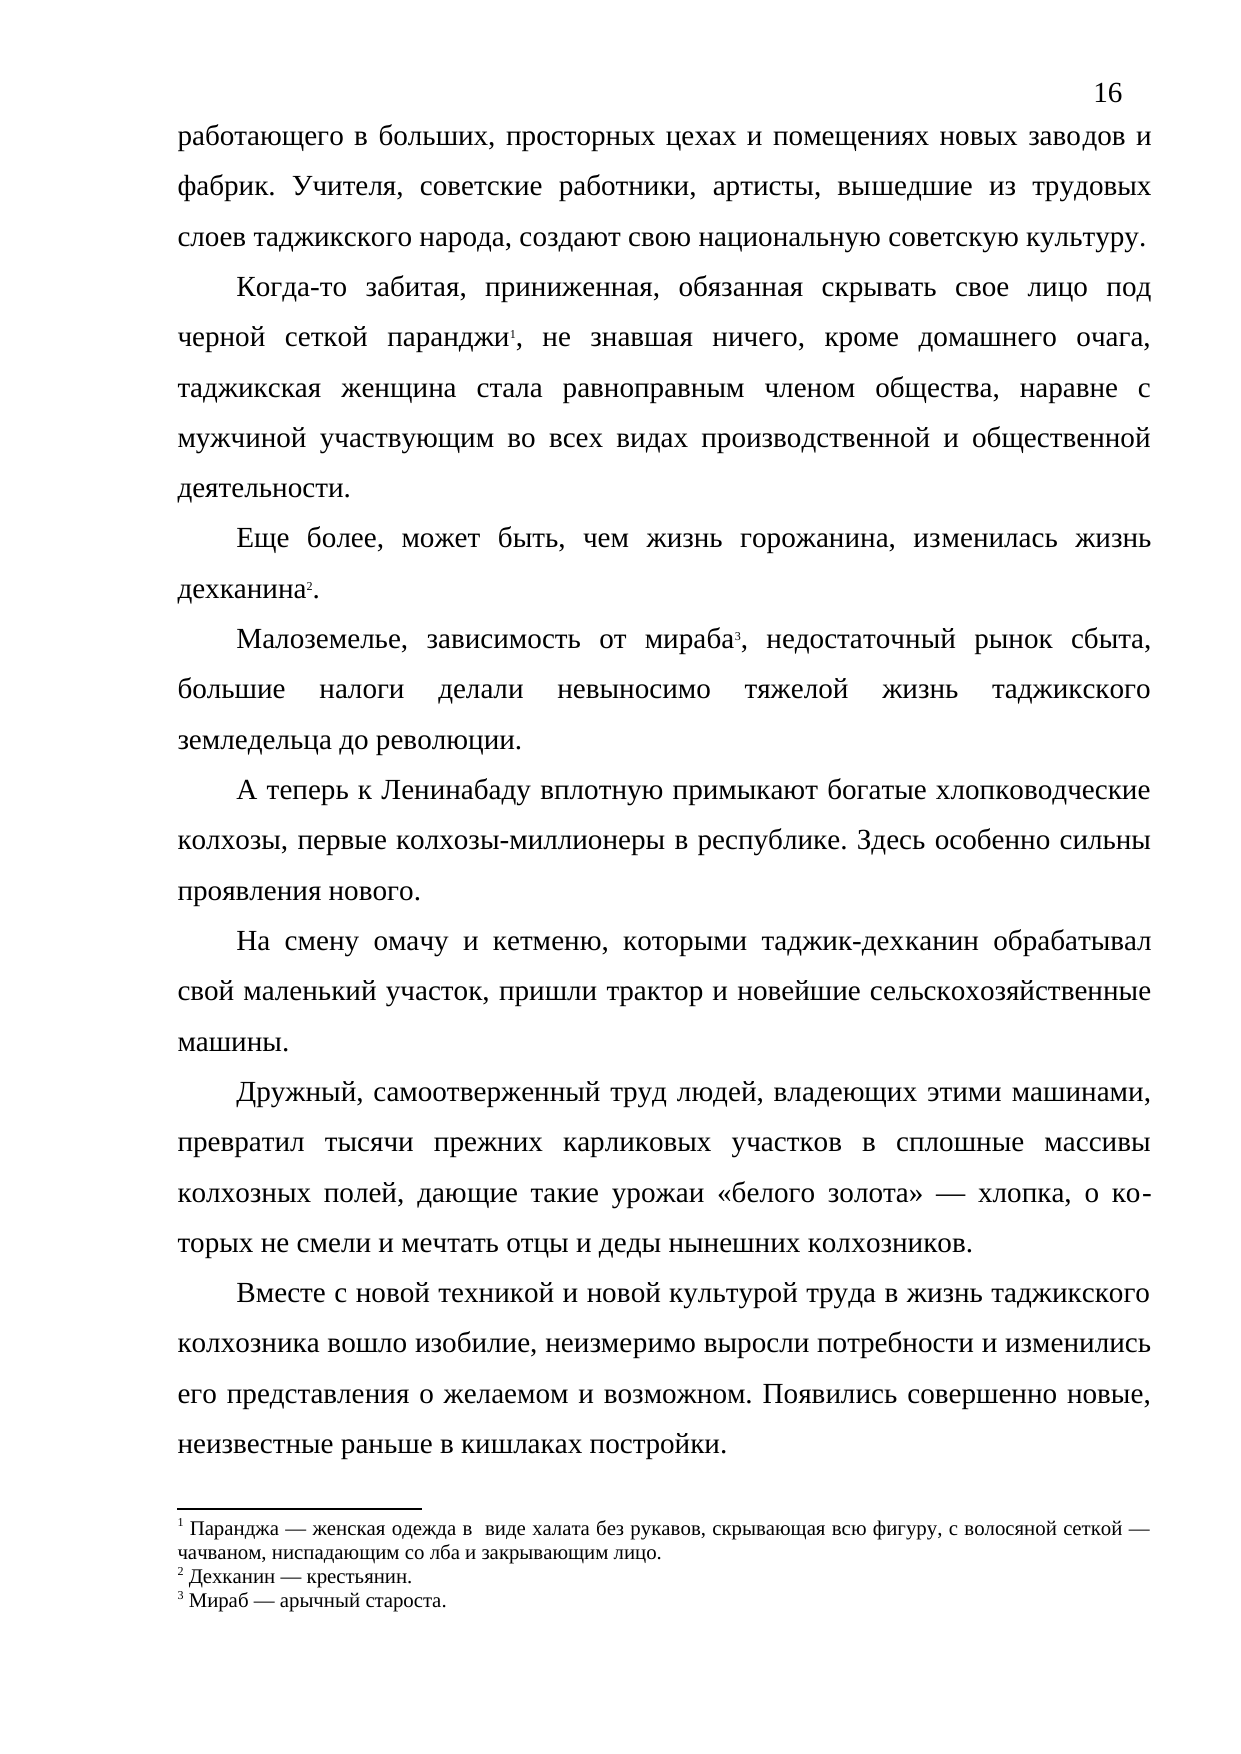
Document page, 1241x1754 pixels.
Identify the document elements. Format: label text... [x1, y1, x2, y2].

text Когда-то забитая, приниженная, обязанная скры­вать свое лицо под черной сеткой паранджи, не знавшая ничего, кроме домашнего очага, таджикская жен­щина стала равноправным членом общества, наравне с мужчиной участвующим во всех видах производственной и общественной деятельности. [177, 269, 1152, 504]
text Дружный, самоотверженный труд людей, владеющих этими машинами, превратил тысячи прежних карликовых участков в сплошные массивы колхозных полей, даю­щие такие урожаи «белого золота» — хлопка, о ко­торых не смели и мечтать отцы и деды нынешних кол­хозников. [177, 1074, 1152, 1258]
text Дехканин — крестьянин. [177, 1564, 1152, 1588]
text Мираб — арычный староста. [177, 1588, 1152, 1612]
text Паранджа — женская одежда в виде халата без рукавов, скрывающая всю фигуру, с волосяной сеткой — чачваном, ниспадаю­щим со лба и закрывающим лицо. [177, 1516, 1152, 1564]
text Еще более, может быть, чем жизнь горожанина, из­менилась жизнь дехканина. [177, 521, 1152, 604]
text Вместе с новой техникой и новой культурой труда в жизнь таджикского колхозника вошло изобилие, неизме­римо выросли потребности и изменились его представле­ния о желаемом и возможном. Появились совершенно новые, неизвестные раньше в кишлаках постройки. [177, 1275, 1152, 1460]
text На смену омачу и кетменю, которыми таджик-дех­канин обрабатывал свой маленький участок, пришли трак­тор и новейшие сельскохозяйственные машины. [177, 923, 1152, 1057]
text Малоземелье, зависимость от мираба, недостаточ­ный рынок сбыта, большие налоги делали невыносимо тяжелой жизнь таджикского земледельца до революции. [177, 621, 1152, 755]
text работающего в больших, просторных цехах и помещениях новых заво­дов и фабрик. Учителя, советские работники, артисты, вы­шедшие из трудовых слоев таджикского народа, создают свою национальную советскую культуру. [177, 118, 1152, 252]
text А теперь к Ленинабаду вплотную примыкают богатые хлопководческие колхозы, первые колхозы-миллионеры в республике. Здесь особенно сильны проявления нового. [177, 772, 1152, 906]
